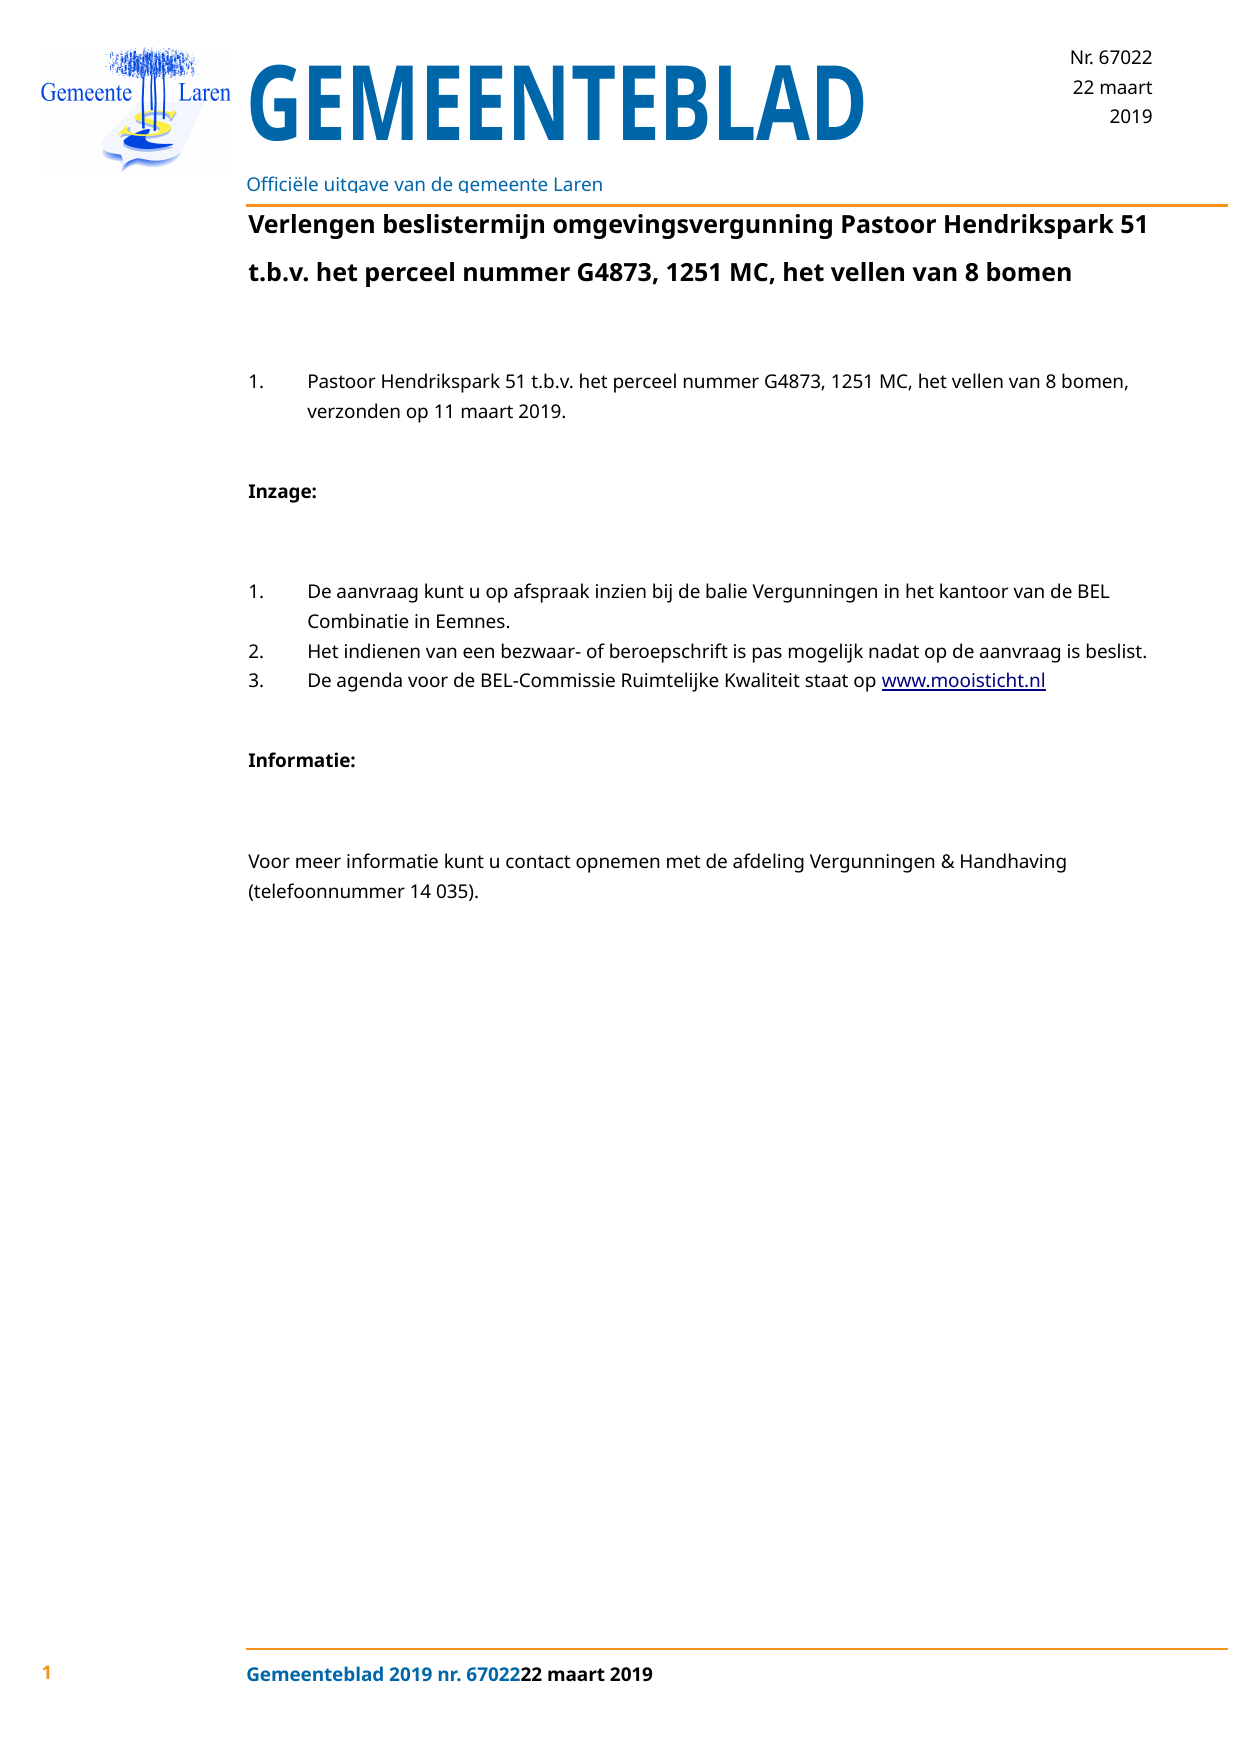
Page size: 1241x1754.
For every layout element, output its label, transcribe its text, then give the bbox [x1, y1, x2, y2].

text Informatie: [248, 747, 1152, 773]
list Het indienen van een bezwaar- of beroepschrift is pas mogelijk nadat op de aanvraag is beslist. [248, 638, 1152, 664]
list De aanvraag kunt u op afspraak inzien bij de balie Vergunningen in het kantoor van de BEL Combinatie in Eemnes. [248, 579, 1152, 634]
picture [41, 47, 231, 172]
list Pastoor Hendrikspark 51 t.b.v. het perceel nummer G4873, 1251 MC, het vellen van 8 bomen, verzonden op 11 maart 2019. [248, 368, 1152, 424]
text Verlengen beslistermijn omgevingsvergunning Pastoor Hendrikspark 51 t.b.v. het perceel nummer G4873, 1251 MC, het vellen van 8 bomen [248, 207, 1152, 288]
list De agenda voor de BEL-Commissie Ruimtelijke Kwaliteit staat op www.mooisticht.nl [248, 667, 1152, 693]
text Voor meer informatie kunt u contact opnemen met de afdeling Vergunningen & Handhaving (telefoonnummer 14 035). [248, 848, 1152, 904]
text Inzage: [248, 478, 1152, 504]
